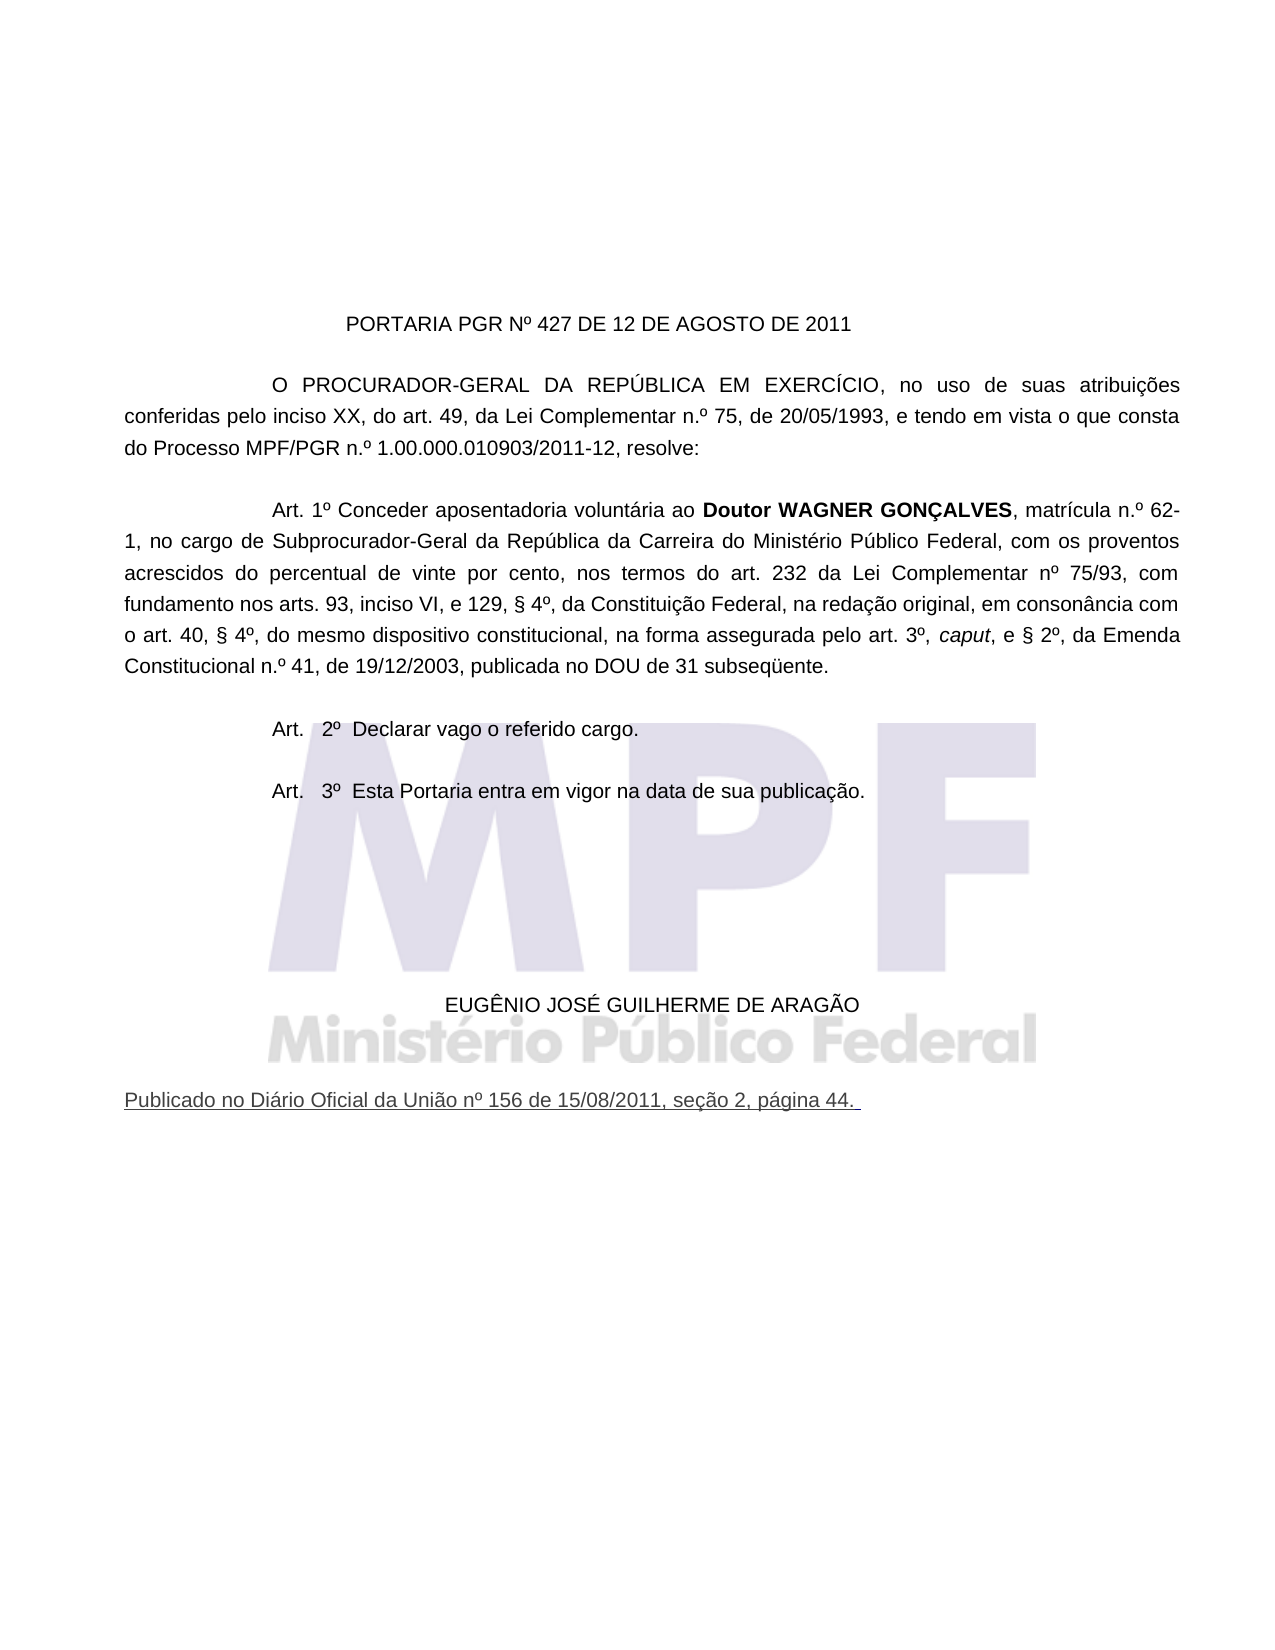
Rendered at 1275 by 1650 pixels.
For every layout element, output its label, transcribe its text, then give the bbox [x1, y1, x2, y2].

picture [268, 805, 1036, 992]
subtitle PORTARIA PGR Nº 427 DE 12 DE AGOSTO DE 2011 [124, 312, 1181, 336]
text EUGÊNIO JOSÉ GUILHERME DE ARAGÃO [124, 992, 1181, 1016]
text Art. 3º Esta Portaria entra em vigor na data de sua publicação. [124, 774, 1181, 805]
text O PROCURADOR-GERAL DA REPÚBLICA EM EXERCÍCIO, no uso de suas atribuições conferidas pelo inciso XX, do art. 49, da Lei Complementar n.º 75, de 20/05/1993, e tendo em vista o que consta do Processo MPF/PGR n.º 1.00.000.010903/2011-12, resolve: [124, 367, 1181, 461]
text Art. 1º Conceder aposentadoria voluntária ao Doutor WAGNER GONÇALVES, matrícula n.º 62-1, no cargo de Subprocurador-Geral da República da Carreira do Ministério Público Federal, com os proventos acrescidos do percentual de vinte por cento, nos termos do art. 232 da Lei Complementar nº 75/93, com fundamento nos arts. 93, inciso VI, e 129, § 4º, da Constituição Federal, na redação original, em consonância com o art. 40, § 4º, do mesmo dispositivo constitucional, na forma assegurada pelo art. 3º, caput, e § 2º, da Emenda Constitucional n.º 41, de 19/12/2003, publicada no DOU de 31 subseqüente. [124, 492, 1181, 680]
text Art. 2º Declarar vago o referido cargo. [124, 711, 1181, 742]
picture [268, 742, 1036, 774]
text Publicado no Diário Oficial da União nº 156 de 15/08/2011, seção 2, página 44. [124, 1088, 1181, 1112]
picture [268, 1016, 1036, 1063]
